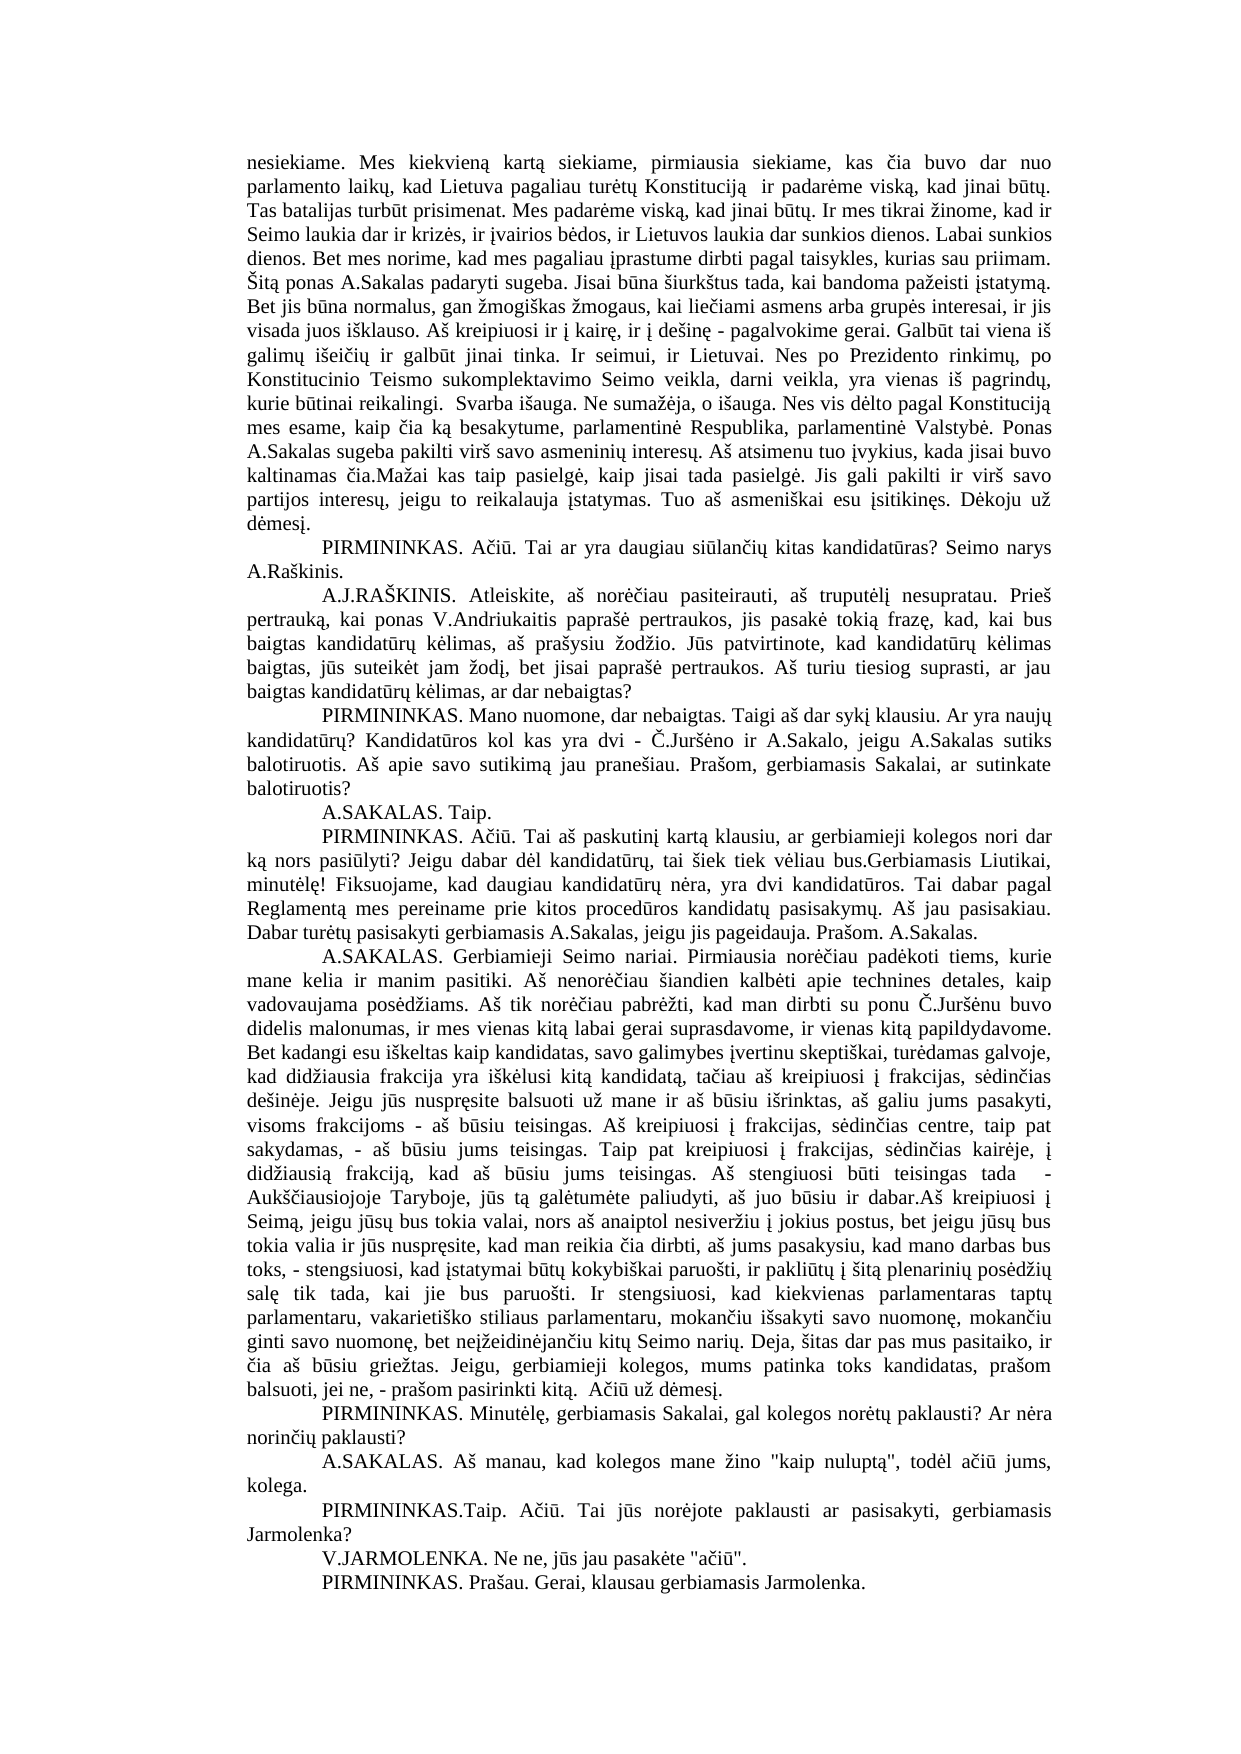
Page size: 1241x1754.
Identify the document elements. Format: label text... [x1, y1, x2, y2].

text A.SAKALAS. Aš manau, kad kolegos mane žino "kaip nuluptą", todėl ačiū jums, kolega. [247, 1449, 1053, 1497]
text V.JARMOLENKA. Ne ne, jūs jau pasakėte "ačiū". [247, 1546, 1053, 1570]
text PIRMININKAS. Ačiū. Tai ar yra daugiau siūlančių kitas kandidatūras? Seimo narys A.Raškinis. [247, 535, 1053, 583]
text nesiekiame. Mes kiekvieną kartą siekiame, pirmiausia siekiame, kas čia buvo dar nuo parlamento laikų, kad Lietuva pagaliau turėtų Konstituciją ir padarėme viską, kad jinai būtų. Tas batalijas turbūt prisimenat. Mes padarėme viską, kad jinai būtų. Ir mes tikrai žinome, kad ir Seimo laukia dar ir krizės, ir įvairios bėdos, ir Lietuvos laukia dar sunkios dienos. Labai sunkios dienos. Bet mes norime, kad mes pagaliau įprastume dirbti pagal taisykles, kurias sau priimam. Šitą ponas A.Sakalas padaryti sugeba. Jisai būna šiurkštus tada, kai bandoma pažeisti įstatymą. Bet jis būna normalus, gan žmogiškas žmogaus, kai liečiami asmens arba grupės interesai, ir jis visada juos išklauso. Aš kreipiuosi ir į kairę, ir į dešinę - pagalvokime gerai. Galbūt tai viena iš galimų išeičių ir galbūt jinai tinka. Ir seimui, ir Lietuvai. Nes po Prezidento rinkimų, po Konstitucinio Teismo sukomplektavimo Seimo veikla, darni veikla, yra vienas iš pagrindų, kurie būtinai reikalingi. Svarba išauga. Ne sumažėja, o išauga. Nes vis dėlto pagal Konstituciją mes esame, kaip čia ką besakytume, parlamentinė Respublika, parlamentinė Valstybė. Ponas A.Sakalas sugeba pakilti virš savo asmeninių interesų. Aš atsimenu tuo įvykius, kada jisai buvo kaltinamas čia.Mažai kas taip pasielgė, kaip jisai tada pasielgė. Jis gali pakilti ir virš savo partijos interesų, jeigu to reikalauja įstatymas. Tuo aš asmeniškai esu įsitikinęs. Dėkoju už dėmesį. [247, 150, 1053, 535]
text A.J.RAŠKINIS. Atleiskite, aš norėčiau pasiteirauti, aš truputėlį nesupratau. Prieš pertrauką, kai ponas V.Andriukaitis paprašė pertraukos, jis pasakė tokią frazę, kad, kai bus baigtas kandidatūrų kėlimas, aš prašysiu žodžio. Jūs patvirtinote, kad kandidatūrų kėlimas baigtas, jūs suteikėt jam žodį, bet jisai paprašė pertraukos. Aš turiu tiesiog suprasti, ar jau baigtas kandidatūrų kėlimas, ar dar nebaigtas? [247, 583, 1053, 703]
text PIRMININKAS. Prašau. Gerai, klausau gerbiamasis Jarmolenka. [247, 1570, 1053, 1594]
text A.SAKALAS. Taip. [247, 800, 1053, 824]
text PIRMININKAS. Mano nuomone, dar nebaigtas. Taigi aš dar sykį klausiu. Ar yra naujų kandidatūrų? Kandidatūros kol kas yra dvi - Č.Juršėno ir A.Sakalo, jeigu A.Sakalas sutiks balotiruotis. Aš apie savo sutikimą jau pranešiau. Prašom, gerbiamasis Sakalai, ar sutinkate balotiruotis? [247, 703, 1053, 800]
text PIRMININKAS. Minutėlę, gerbiamasis Sakalai, gal kolegos norėtų paklausti? Ar nėra norinčių paklausti? [247, 1401, 1053, 1449]
text A.SAKALAS. Gerbiamieji Seimo nariai. Pirmiausia norėčiau padėkoti tiems, kurie mane kelia ir manim pasitiki. Aš nenorėčiau šiandien kalbėti apie technines detales, kaip vadovaujama posėdžiams. Aš tik norėčiau pabrėžti, kad man dirbti su ponu Č.Juršėnu buvo didelis malonumas, ir mes vienas kitą labai gerai suprasdavome, ir vienas kitą papildydavome. Bet kadangi esu iškeltas kaip kandidatas, savo galimybes įvertinu skeptiškai, turėdamas galvoje, kad didžiausia frakcija yra iškėlusi kitą kandidatą, tačiau aš kreipiuosi į frakcijas, sėdinčias dešinėje. Jeigu jūs nuspręsite balsuoti už mane ir aš būsiu išrinktas, aš galiu jums pasakyti, visoms frakcijoms - aš būsiu teisingas. Aš kreipiuosi į frakcijas, sėdinčias centre, taip pat sakydamas, - aš būsiu jums teisingas. Taip pat kreipiuosi į frakcijas, sėdinčias kairėje, į didžiausią frakciją, kad aš būsiu jums teisingas. Aš stengiuosi būti teisingas tada - Aukščiausiojoje Taryboje, jūs tą galėtumėte paliudyti, aš juo būsiu ir dabar.Aš kreipiuosi į Seimą, jeigu jūsų bus tokia valai, nors aš anaiptol nesiveržiu į jokius postus, bet jeigu jūsų bus tokia valia ir jūs nuspręsite, kad man reikia čia dirbti, aš jums pasakysiu, kad mano darbas bus toks, - stengsiuosi, kad įstatymai būtų kokybiškai paruošti, ir pakliūtų į šitą plenarinių posėdžių salę tik tada, kai jie bus paruošti. Ir stengsiuosi, kad kiekvienas parlamentaras taptų parlamentaru, vakarietiško stiliaus parlamentaru, mokančiu išsakyti savo nuomonę, mokančiu ginti savo nuomonę, bet neįžeidinėjančiu kitų Seimo narių. Deja, šitas dar pas mus pasitaiko, ir čia aš būsiu griežtas. Jeigu, gerbiamieji kolegos, mums patinka toks kandidatas, prašom balsuoti, jei ne, - prašom pasirinkti kitą. Ačiū už dėmesį. [247, 944, 1053, 1401]
text PIRMININKAS. Ačiū. Tai aš paskutinį kartą klausiu, ar gerbiamieji kolegos nori dar ką nors pasiūlyti? Jeigu dabar dėl kandidatūrų, tai šiek tiek vėliau bus.Gerbiamasis Liutikai, minutėlę! Fiksuojame, kad daugiau kandidatūrų nėra, yra dvi kandidatūros. Tai dabar pagal Reglamentą mes pereiname prie kitos procedūros kandidatų pasisakymų. Aš jau pasisakiau. Dabar turėtų pasisakyti gerbiamasis A.Sakalas, jeigu jis pageidauja. Prašom. A.Sakalas. [247, 824, 1053, 944]
text PIRMININKAS.Taip. Ačiū. Tai jūs norėjote paklausti ar pasisakyti, gerbiamasis Jarmolenka? [247, 1497, 1053, 1546]
